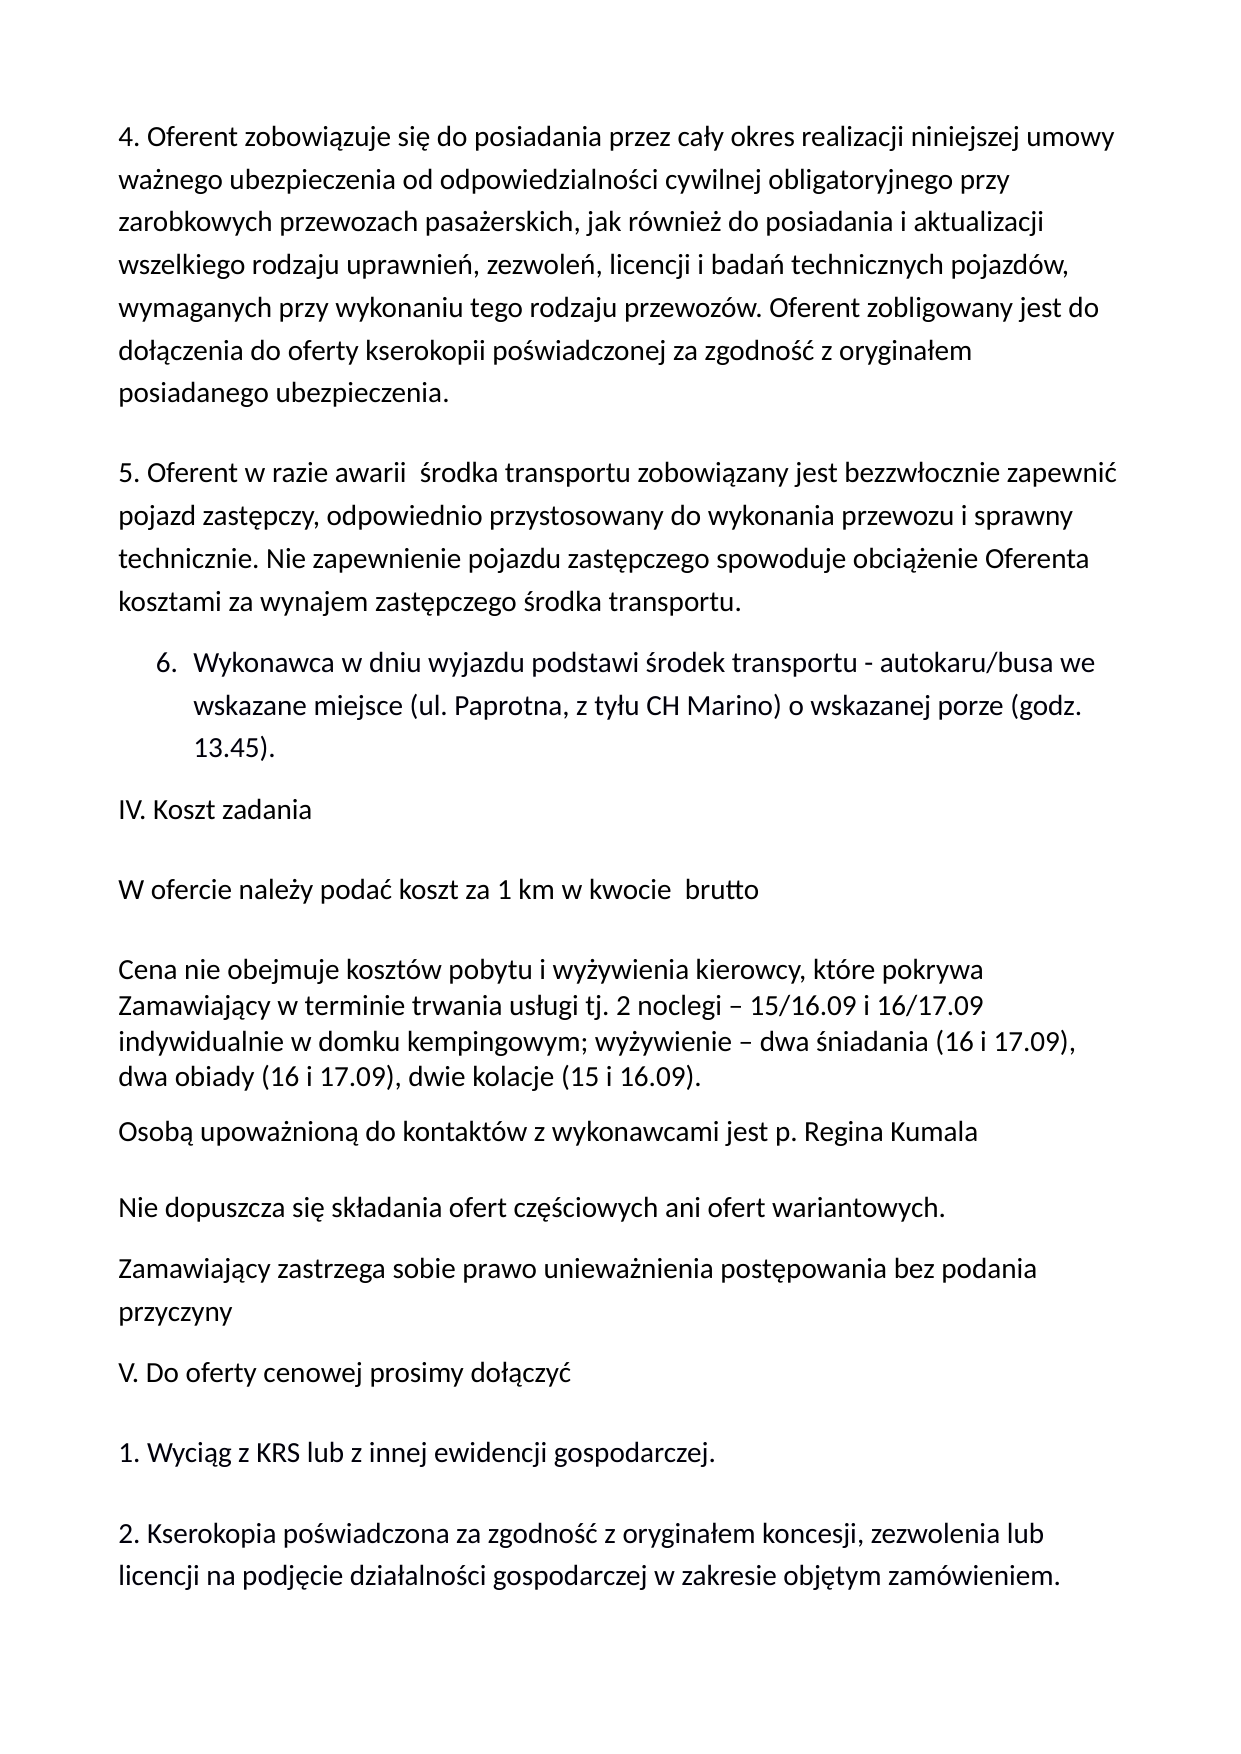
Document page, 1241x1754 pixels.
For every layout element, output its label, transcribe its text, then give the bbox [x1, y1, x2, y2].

text V. Do oferty cenowej prosimy dołączyć [118, 1354, 1122, 1390]
text 5. Oferent w razie awarii środka transportu zobowiązany jest bezzwłocznie zapewnić pojazd zastępczy, odpowiednio przystosowany do wykonania przewozu i sprawny technicznie. Nie zapewnienie pojazdu zastępczego spowoduje obciążenie Oferenta kosztami za wynajem zastępczego środka transportu. [118, 454, 1122, 618]
text Cena nie obejmuje kosztów pobytu i wyżywienia kierowcy, które pokrywa Zamawiający w terminie trwania usługi tj. 2 noclegi – 15/16.09 i 16/17.09 indywidualnie w domku kempingowym; wyżywienie – dwa śniadania (16 i 17.09), dwa obiady (16 i 17.09), dwie kolacje (15 i 16.09). [118, 951, 1122, 1094]
text W ofercie należy podać koszt za 1 km w kwocie brutto [118, 871, 1122, 907]
text Nie dopuszcza się składania ofert częściowych ani ofert wariantowych. [118, 1189, 1122, 1224]
text 1. Wyciąg z KRS lub z innej ewidencji gospodarczej. [118, 1434, 1122, 1470]
text IV. Koszt zadania [118, 791, 1122, 827]
text Zamawiający zastrzega sobie prawo unieważnienia postępowania bez podania przyczyny [118, 1250, 1122, 1328]
text Osobą upoważnioną do kontaktów z wykonawcami jest p. Regina Kumala [118, 1113, 1122, 1148]
text 2. Kserokopia poświadczona za zgodność z oryginałem koncesji, zezwolenia lub licencji na podjęcie działalności gospodarczej w zakresie objętym zamówieniem. [118, 1515, 1122, 1593]
text 4. Oferent zobowiązuje się do posiadania przez cały okres realizacji niniejszej umowy ważnego ubezpieczenia od odpowiedzialności cywilnej obligatoryjnego przy zarobkowych przewozach pasażerskich, jak również do posiadania i aktualizacji wszelkiego rodzaju uprawnień, zezwoleń, licencji i badań technicznych pojazdów, wymaganych przy wykonaniu tego rodzaju przewozów. Oferent zobligowany jest do dołączenia do oferty kserokopii poświadczonej za zgodność z oryginałem posiadanego ubezpieczenia. [118, 118, 1122, 410]
list Wykonawca w dniu wyjazdu podstawi środek transportu - autokaru/busa we wskazane miejsce (ul. Paprotna, z tyłu CH Marino) o wskazanej porze (godz. 13.45). [156, 644, 1122, 765]
